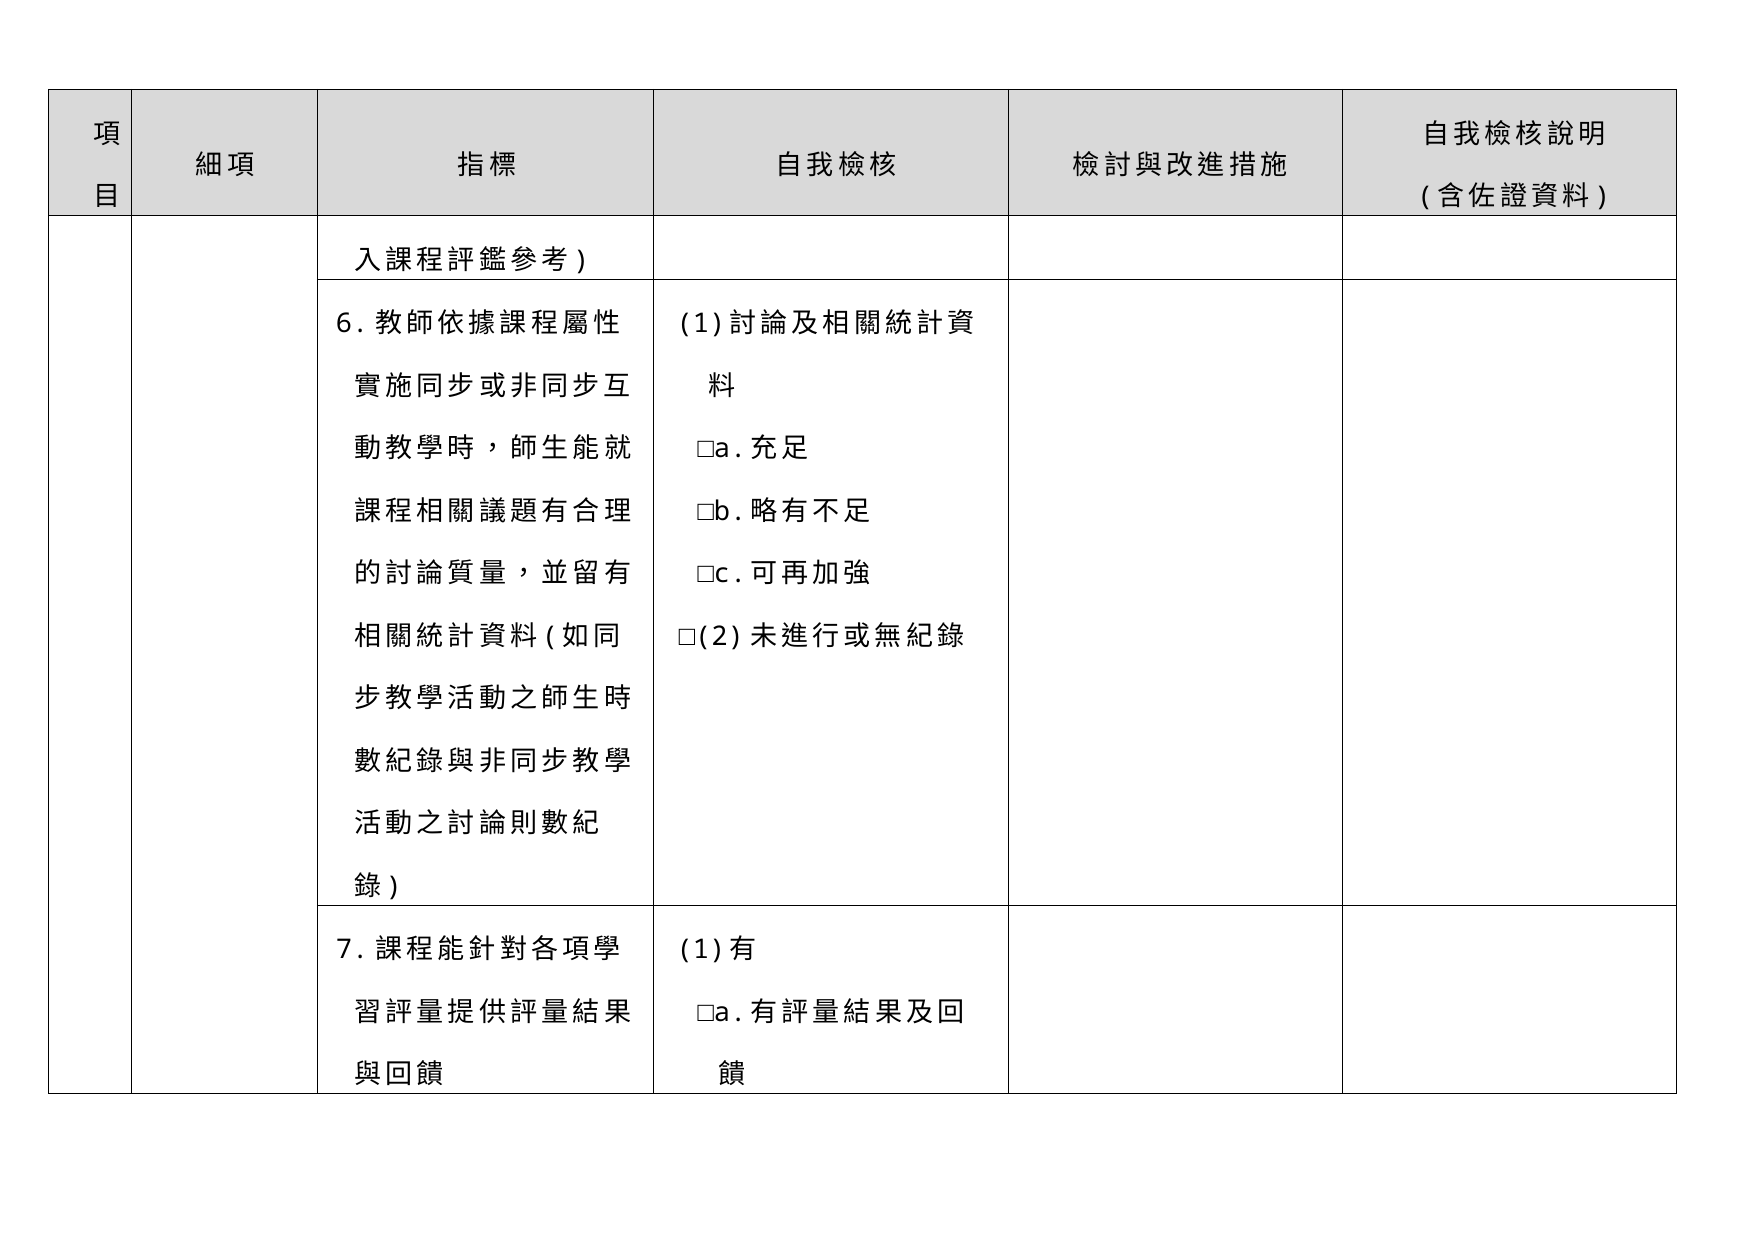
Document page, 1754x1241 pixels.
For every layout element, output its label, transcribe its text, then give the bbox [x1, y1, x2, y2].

table_cell [1343, 906, 1676, 1093]
table_cell 6.教師依據課程屬性實施同步或非同步互動教學時，師生能就課程相關議題有合理的討論質量，並留有相關統計資料(如同步教學活動之師生時數紀錄與非同步教學活動之討論則數紀錄) [318, 280, 653, 904]
table_cell [654, 216, 1008, 278]
table_cell [1343, 216, 1676, 278]
table_header 項目 [49, 90, 131, 215]
table_cell [132, 216, 317, 1093]
table_cell 7.課程能針對各項學習評量提供評量結果與回饋 [318, 906, 653, 1093]
table_cell [1009, 280, 1342, 904]
table_cell (1)有 □a.有評量結果及回饋 [654, 906, 1008, 1093]
table_header 檢討與改進措施 [1009, 90, 1342, 215]
table_header 細項 [132, 90, 317, 215]
table_cell 入課程評鑑參考) [318, 216, 653, 278]
table_header 自我檢核 [654, 90, 1008, 215]
table_header 自我檢核說明 (含佐證資料) [1343, 90, 1676, 215]
table_cell [49, 216, 131, 1093]
table_cell [1343, 280, 1676, 904]
table_header 指標 [318, 90, 653, 215]
table_cell [1009, 216, 1342, 278]
table_cell [1009, 906, 1342, 1093]
table_cell (1)討論及相關統計資料 □a.充足 □b.略有不足 □c.可再加強 □(2)未進行或無紀錄 [654, 280, 1008, 904]
